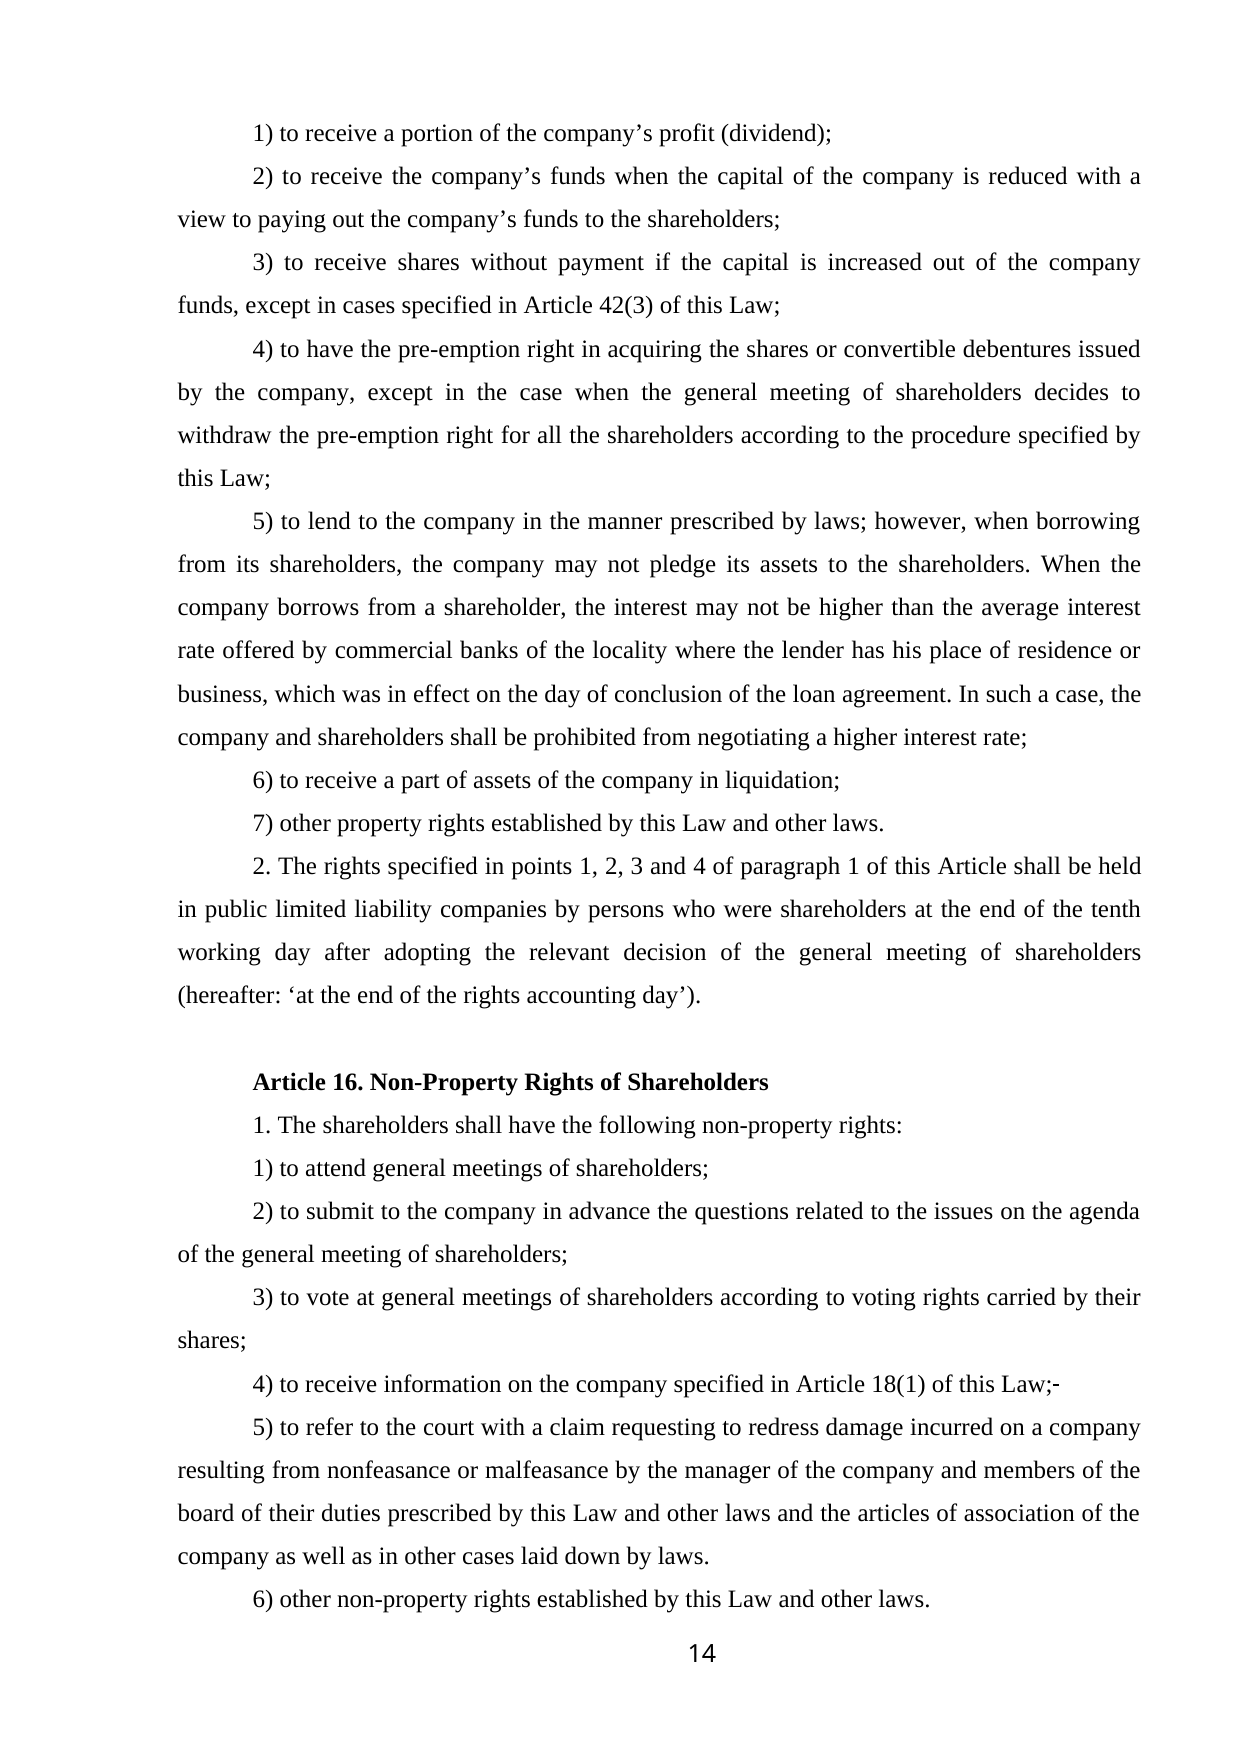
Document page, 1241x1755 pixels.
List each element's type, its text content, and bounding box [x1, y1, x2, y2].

text Article 16. Non-Property Rights of Shareholders [177, 1067, 1142, 1096]
text 1) to receive a portion of the company’s profit (dividend); [177, 118, 1142, 147]
text 5) to refer to the court with a claim requesting to redress damage incurred on a company resulting from nonfeasance or malfeasance by the manager of the company and members of the board of their duties prescribed by this Law and other laws and the articles of association of the company as well as in other cases laid down by laws. [177, 1412, 1142, 1570]
text 2. The rights specified in points 1, 2, 3 and 4 of paragraph 1 of this Article shall be held in public limited liability companies by persons who were shareholders at the end of the tenth working day after adopting the relevant decision of the general meeting of shareholders (hereafter: ‘at the end of the rights accounting day’). [177, 851, 1142, 1009]
text 2) to submit to the company in advance the questions related to the issues on the agenda of the general meeting of shareholders; [177, 1196, 1142, 1268]
text 3) to receive shares without payment if the capital is increased out of the company funds, except in cases specified in Article 42(3) of this Law; [177, 247, 1142, 319]
text 3) to vote at general meetings of shareholders according to voting rights carried by their shares; [177, 1282, 1142, 1354]
text 6) other non-property rights established by this Law and other laws. [177, 1584, 1142, 1613]
text 4) to receive information on the company specified in Article 18(1) of this Law; [177, 1369, 1142, 1397]
text 7) other property rights established by this Law and other laws. [177, 808, 1142, 837]
text 1. The shareholders shall have the following non-property rights: [177, 1110, 1142, 1139]
text 5) to lend to the company in the manner prescribed by laws; however, when borrowing from its shareholders, the company may not pledge its assets to the shareholders. When the company borrows from a shareholder, the interest may not be higher than the average interest rate offered by commercial banks of the locality where the lender has his place of residence or business, which was in effect on the day of conclusion of the loan agreement. In such a case, the company and shareholders shall be prohibited from negotiating a higher interest rate; [177, 506, 1142, 751]
text 4) to have the pre-emption right in acquiring the shares or convertible debentures issued by the company, except in the case when the general meeting of shareholders decides to withdraw the pre-emption right for all the shareholders according to the procedure specified by this Law; [177, 334, 1142, 492]
text 2) to receive the company’s funds when the capital of the company is reduced with a view to paying out the company’s funds to the shareholders; [177, 161, 1142, 233]
text 1) to attend general meetings of shareholders; [177, 1153, 1142, 1182]
text 6) to receive a part of assets of the company in liquidation; [177, 765, 1142, 794]
